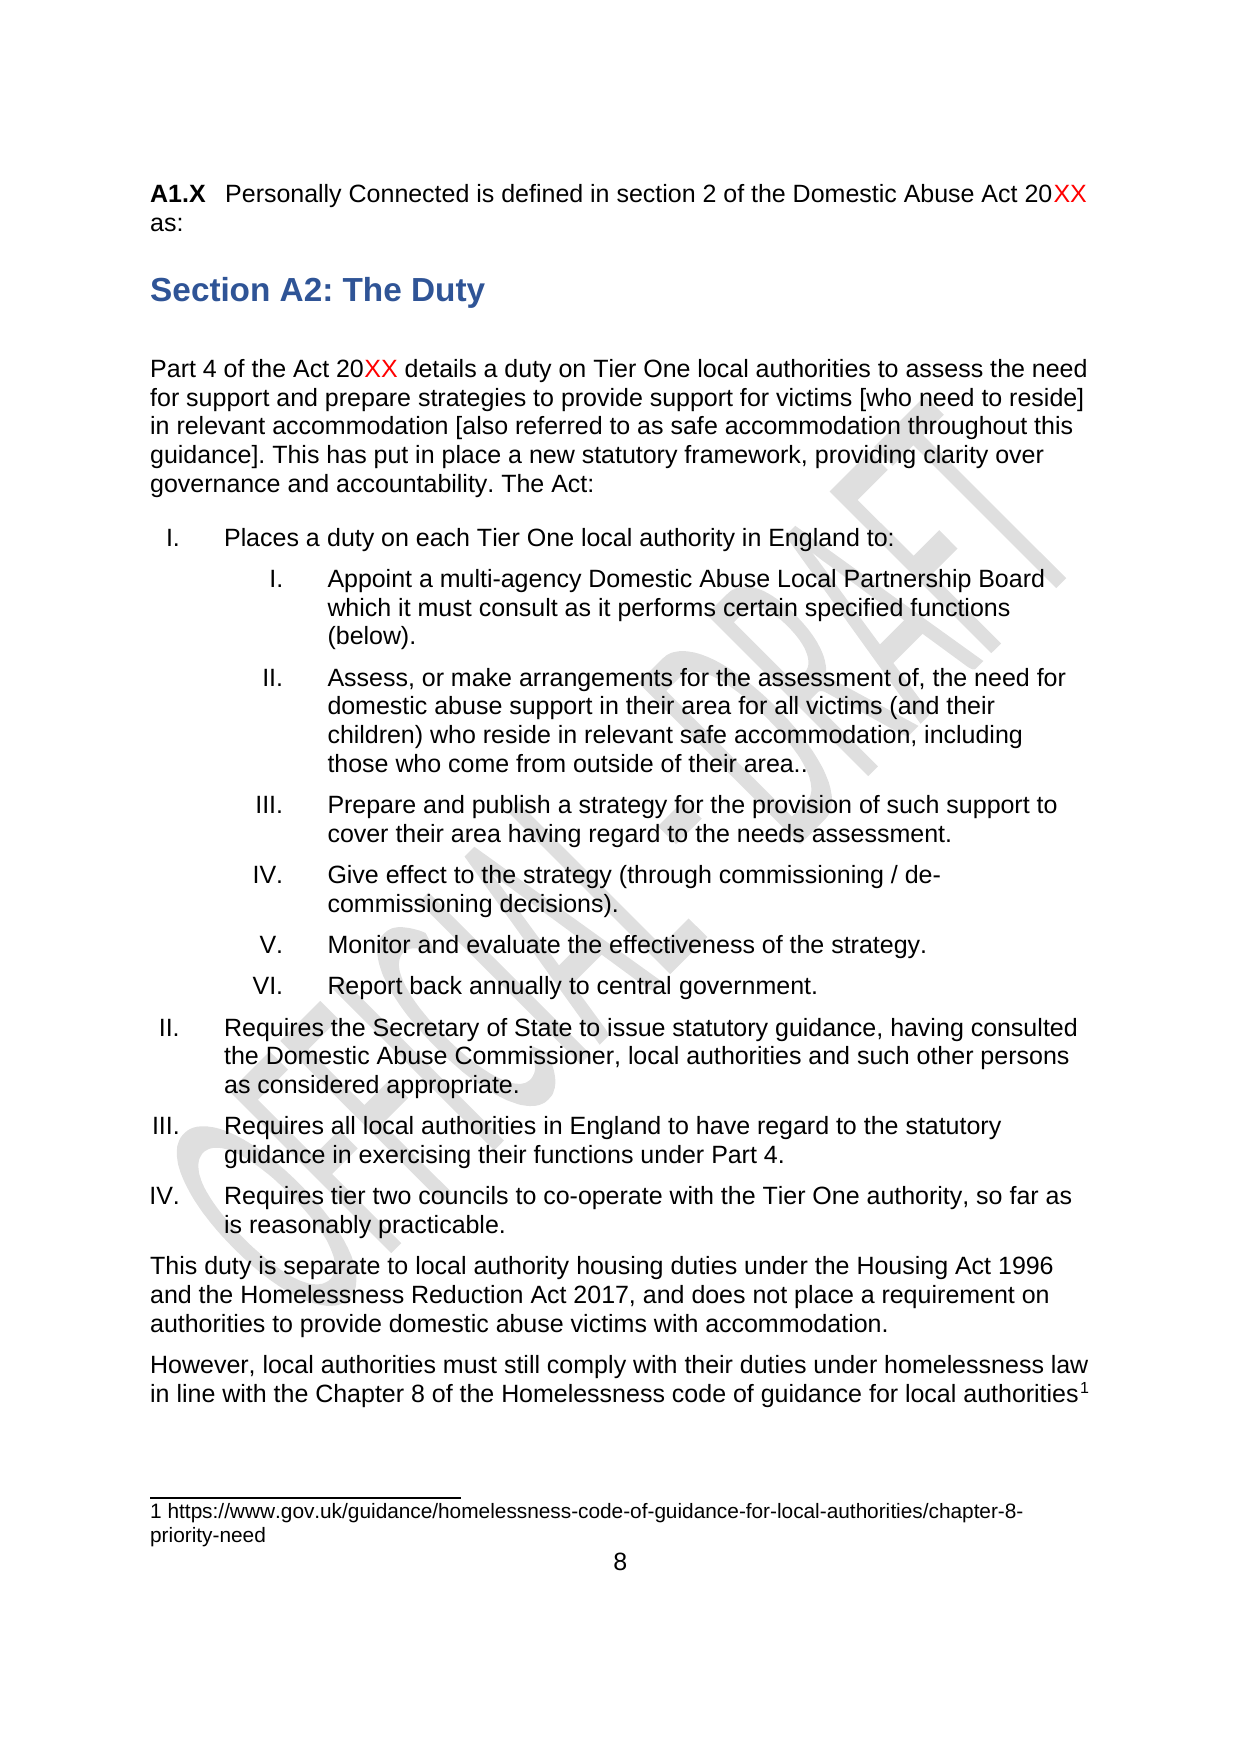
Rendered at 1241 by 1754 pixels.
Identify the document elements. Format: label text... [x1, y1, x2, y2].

list Give effect to the strategy (through commissioning / de-commissioning decisions). [495, 860, 607, 917]
list Requires all local authorities in England to have regard to the statutory guidance in exercising their functions under Part 4. [386, 1111, 1090, 1169]
list Requires the Secretary of State to issue statutory guidance, having consulted the Domestic Abuse Commissioner, local authorities and such other persons as considered appropriate. [424, 1012, 1090, 1099]
list Give effect to the strategy (through commissioning / de-commissioning decisions). [283, 860, 507, 917]
list Places a duty on each Tier One local authority in England to: [881, 522, 1018, 551]
list Report back annually to central government. [400, 971, 515, 1000]
list Monitor and evaluate the effectiveness of the strategy. [534, 930, 576, 959]
list Monitor and evaluate the effectiveness of the strategy. [401, 930, 474, 959]
list Give effect to the strategy (through commissioning / de-commissioning decisions). [500, 882, 548, 917]
list Give effect to the strategy (through commissioning / de-commissioning decisions). [577, 860, 1090, 917]
list Report back annually to central government. [283, 971, 395, 1000]
list Report back annually to central government. [509, 971, 566, 1000]
list Monitor and evaluate the effectiveness of the strategy. [592, 930, 654, 959]
text https://www.gov.uk/guidance/homelessness-code-of-guidance-for-local-authorities/chapter-8-priority-need [150, 1498, 1090, 1546]
list Appoint a multi-agency Domestic Abuse Local Partnership Board which it must consult as it performs certain specified functions (below). [934, 564, 1090, 650]
list Appoint a multi-agency Domestic Abuse Local Partnership Board which it must consult as it performs certain specified functions (below). [835, 571, 903, 643]
list Requires the Secretary of State to issue statutory guidance, having consulted the Domestic Abuse Commissioner, local authorities and such other persons as considered appropriate. [377, 1012, 502, 1099]
list Appoint a multi-agency Domestic Abuse Local Partnership Board which it must consult as it performs certain specified functions (below). [735, 608, 804, 650]
list Places a duty on each Tier One local authority in England to: [1011, 522, 1090, 551]
list Monitor and evaluate the effectiveness of the strategy. [283, 930, 387, 959]
subtitle Section A2: The Duty [150, 270, 1090, 308]
list Places a duty on each Tier One local authority in England to: [179, 522, 888, 551]
list Appoint a multi-agency Domestic Abuse Local Partnership Board which it must consult as it performs certain specified functions (below). [283, 564, 866, 650]
list Monitor and evaluate the effectiveness of the strategy. [687, 930, 1090, 959]
list Requires tier two councils to co-operate with the Tier One authority, so far as is reasonably practicable. [179, 1181, 223, 1239]
list Requires all local authorities in England to have regard to the statutory guidance in exercising their functions under Part 4. [179, 1111, 306, 1169]
list Assess, or make arrangements for the assessment of, the need for domestic abuse support in their area for all victims (and their children) who reside in relevant safe accommodation, including those who come from outside of their area.. [283, 662, 731, 777]
list Requires the Secretary of State to issue statutory guidance, having consulted the Domestic Abuse Commissioner, local authorities and such other persons as considered appropriate. [179, 1012, 337, 1099]
list Requires all local authorities in England to have regard to the statutory guidance in exercising their functions under Part 4. [271, 1111, 407, 1169]
list Report back annually to central government. [574, 971, 1090, 1000]
text Part 4 of the Act 20XX details a duty on Tier One local authorities to assess the need for support and prepare strategies to provide support for victims [who need to reside] in relevant accommodation [also referred to as safe accommodation throughout this guidance]. This has put in place a new statutory framework, providing clarity over governance and accountability. The Act: [150, 354, 1090, 497]
list Monitor and evaluate the effectiveness of the strategy. [468, 930, 537, 959]
list Assess, or make arrangements for the assessment of, the need for domestic abuse support in their area for all victims (and their children) who reside in relevant safe accommodation, including those who come from outside of their area.. [720, 662, 868, 777]
text This duty is separate to local authority housing duties under the Housing Act 1996 and the Homelessness Reduction Act 2017, and does not place a requirement on authorities to provide domestic abuse victims with accommodation. [150, 1251, 1090, 1337]
list Prepare and publish a strategy for the provision of such support to cover their area having regard to the needs assessment. [283, 790, 1090, 847]
list Assess, or make arrangements for the assessment of, the need for domestic abuse support in their area for all victims (and their children) who reside in relevant safe accommodation, including those who come from outside of their area.. [812, 662, 1090, 777]
list Requires tier two councils to co-operate with the Tier One authority, so far as is reasonably practicable. [202, 1181, 325, 1239]
list Requires the Secretary of State to issue statutory guidance, having consulted the Domestic Abuse Commissioner, local authorities and such other persons as considered appropriate. [310, 1012, 441, 1099]
list Requires tier two councils to co-operate with the Tier One authority, so far as is reasonably practicable. [341, 1181, 1090, 1239]
list Appoint a multi-agency Domestic Abuse Local Partnership Board which it must consult as it performs certain specified functions (below). [850, 564, 987, 650]
list Requires tier two councils to co-operate with the Tier One authority, so far as is reasonably practicable. [298, 1181, 376, 1239]
text A1.X Personally Connected is defined in section 2 of the Domestic Abuse Act 20XX as: [150, 179, 1090, 237]
list Assess, or make arrangements for the assessment of, the need for domestic abuse support in their area for all victims (and their children) who reside in relevant safe accommodation, including those who come from outside of their area.. [668, 672, 808, 777]
text However, local authorities must still comply with their duties under homelessness law in line with the Chapter 8 of the Homelessness code of guidance for local authorities [150, 1350, 1090, 1407]
